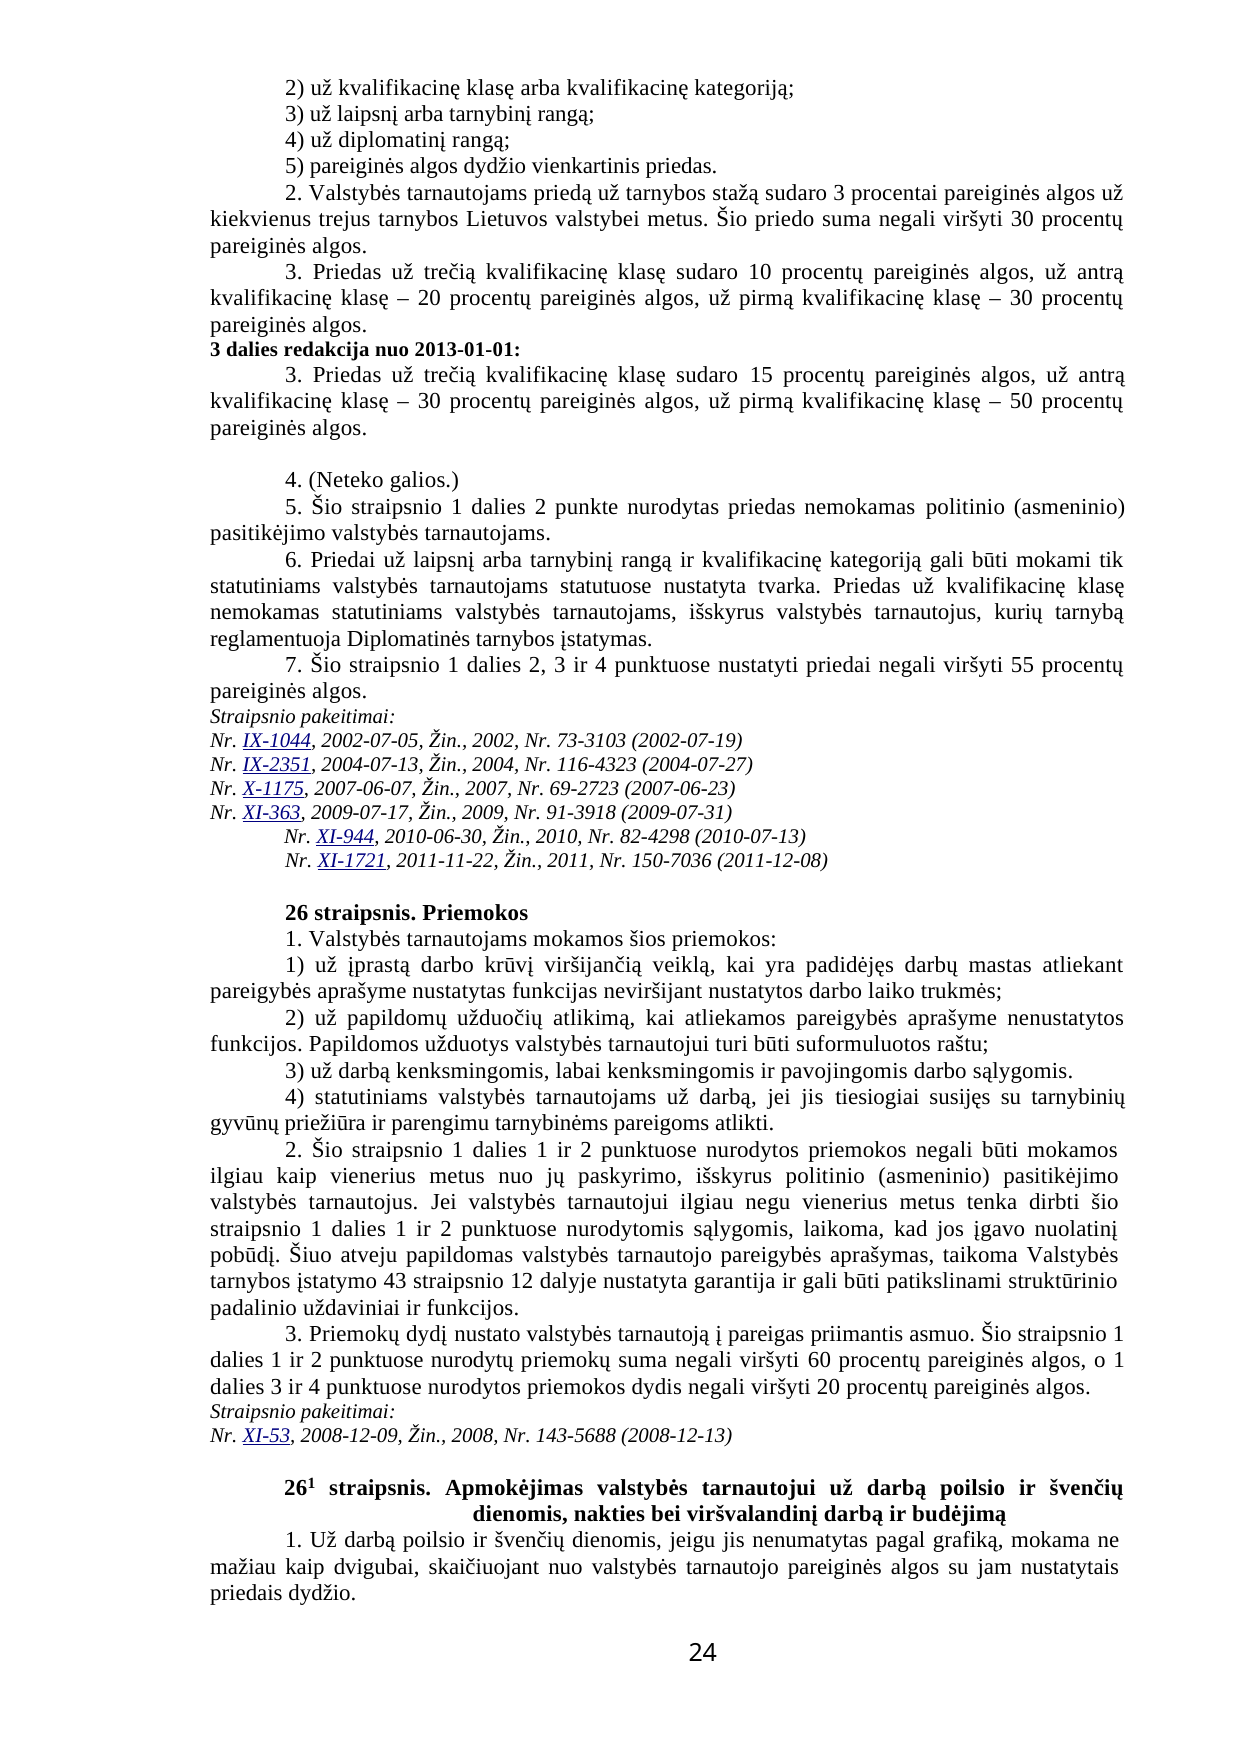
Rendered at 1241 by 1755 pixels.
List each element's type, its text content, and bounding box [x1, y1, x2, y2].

text 3) už darbą kenksmingomis, labai kenksmingomis ir pavojingomis darbo sąlygomis. [210, 1057, 1126, 1083]
text 3. Priemokų dydį nustato valstybės tarnautoją į pareigas priimantis asmuo. Šio straipsnio 1 dalies 1 ir 2 punktuose nurodytų priemokų suma negali viršyti 60 procentų pareiginės algos, o 1 dalies 3 ir 4 punktuose nurodytos priemokos dydis negali viršyti 20 procentų pareiginės algos. [210, 1320, 1126, 1399]
text 2. Šio straipsnio 1 dalies 1 ir 2 punktuose nurodytos priemokos negali būti mokamos ilgiau kaip vienerius metus nuo jų paskyrimo, išskyrus politinio (asmeninio) pasitikėjimo valstybės tarnautojus. Jei valstybės tarnautojui ilgiau negu vienerius metus tenka dirbti šio straipsnio 1 dalies 1 ir 2 punktuose nurodytomis sąlygomis, laikoma, kad jos įgavo nuolatinį pobūdį. Šiuo atveju papildomas valstybės tarnautojo pareigybės aprašymas, taikoma Valstybės tarnybos įstatymo 43 straipsnio 12 dalyje nustatyta garantija ir gali būti patikslinami struktūrinio padalinio uždaviniai ir funkcijos. [210, 1136, 1120, 1320]
text Nr. XI-1721, 2011-11-22, Žin., 2011, Nr. 150-7036 (2011-12-08) [285, 848, 1120, 872]
text 3 dalies redakcija nuo 2013-01-01: [210, 337, 1126, 361]
text Nr. X-1175, 2007-06-07, Žin., 2007, Nr. 69-2723 (2007-06-23) [210, 776, 1120, 800]
text Nr. XI-944, 2010-06-30, Žin., 2010, Nr. 82-4298 (2010-07-13) [210, 824, 1120, 848]
text 1. Už darbą poilsio ir švenčių dienomis, jeigu jis nenumatytas pagal grafiką, mokama ne mažiau kaip dvigubai, skaičiuojant nuo valstybės tarnautojo pareiginės algos su jam nustatytais priedais dydžio. [210, 1526, 1120, 1606]
text 26 straipsnis. Priemokos [210, 898, 1126, 925]
text 3. Priedas už trečią kvalifikacinę klasę sudaro 15 procentų pareiginės algos, už antrą kvalifikacinę klasę – 30 procentų pareiginės algos, už pirmą kvalifikacinę klasę – 50 procentų pareiginės algos. [210, 361, 1126, 440]
text 4) už diplomatinį rangą; [210, 126, 1126, 153]
text 2. Valstybės tarnautojams priedą už tarnybos stažą sudaro 3 procentai pareiginės algos už kiekvienus trejus tarnybos Lietuvos valstybei metus. Šio priedo suma negali viršyti 30 procentų pareiginės algos. [210, 179, 1126, 258]
text 7. Šio straipsnio 1 dalies 2, 3 ir 4 punktuose nustatyti priedai negali viršyti 55 procentų pareiginės algos. [210, 651, 1126, 704]
text 1) už įprastą darbo krūvį viršijančią veiklą, kai yra padidėjęs darbų mastas atliekant pareigybės aprašyme nustatytas funkcijas neviršijant nustatytos darbo laiko trukmės; [210, 951, 1126, 1004]
text 3. Priedas už trečią kvalifikacinę klasę sudaro 10 procentų pareiginės algos, už antrą kvalifikacinę klasę – 20 procentų pareiginės algos, už pirmą kvalifikacinę klasę – 30 procentų pareiginės algos. [210, 258, 1126, 337]
text 3) už laipsnį arba tarnybinį rangą; [210, 100, 1126, 126]
text Nr. IX-2351, 2004-07-13, Žin., 2004, Nr. 116-4323 (2004-07-27) [210, 752, 1120, 776]
text 2) už kvalifikacinę klasę arba kvalifikacinę kategoriją; [210, 73, 1126, 100]
text Straipsnio pakeitimai: [210, 704, 1126, 728]
text 2) už papildomų užduočių atlikimą, kai atliekamos pareigybės aprašyme nenustatytos funkcijos. Papildomos užduotys valstybės tarnautojui turi būti suformuluotos raštu; [210, 1004, 1126, 1057]
text Nr. IX-1044, 2002-07-05, Žin., 2002, Nr. 73-3103 (2002-07-19) [210, 728, 1126, 752]
text Straipsnio pakeitimai: [210, 1399, 1126, 1423]
text 6. Priedai už laipsnį arba tarnybinį rangą ir kvalifikacinę kategoriją gali būti mokami tik statutiniams valstybės tarnautojams statutuose nustatyta tvarka. Priedas už kvalifikacinę klasę nemokamas statutiniams valstybės tarnautojams, išskyrus valstybės tarnautojus, kurių tarnybą reglamentuoja Diplomatinės tarnybos įstatymas. [210, 546, 1126, 651]
text 1. Valstybės tarnautojams mokamos šios priemokos: [210, 925, 1126, 951]
text 4) statutiniams valstybės tarnautojams už darbą, jei jis tiesiogiai susijęs su tarnybinių gyvūnų priežiūra ir parengimu tarnybinėms pareigoms atlikti. [210, 1083, 1126, 1136]
text 4. (Neteko galios.) [210, 467, 1126, 493]
text 261 straipsnis. Apmokėjimas valstybės tarnautojui už darbą poilsio ir švenčių dienomis, nakties bei viršvalandinį darbą ir budėjimą [284, 1474, 1126, 1526]
text 5. Šio straipsnio 1 dalies 2 punkte nurodytas priedas nemokamas politinio (asmeninio) pasitikėjimo valstybės tarnautojams. [210, 493, 1126, 546]
text Nr. XI-53, 2008-12-09, Žin., 2008, Nr. 143-5688 (2008-12-13) [210, 1423, 1120, 1447]
text 5) pareiginės algos dydžio vienkartinis priedas. [210, 153, 1126, 179]
text Nr. XI-363, 2009-07-17, Žin., 2009, Nr. 91-3918 (2009-07-31) [210, 800, 1120, 824]
